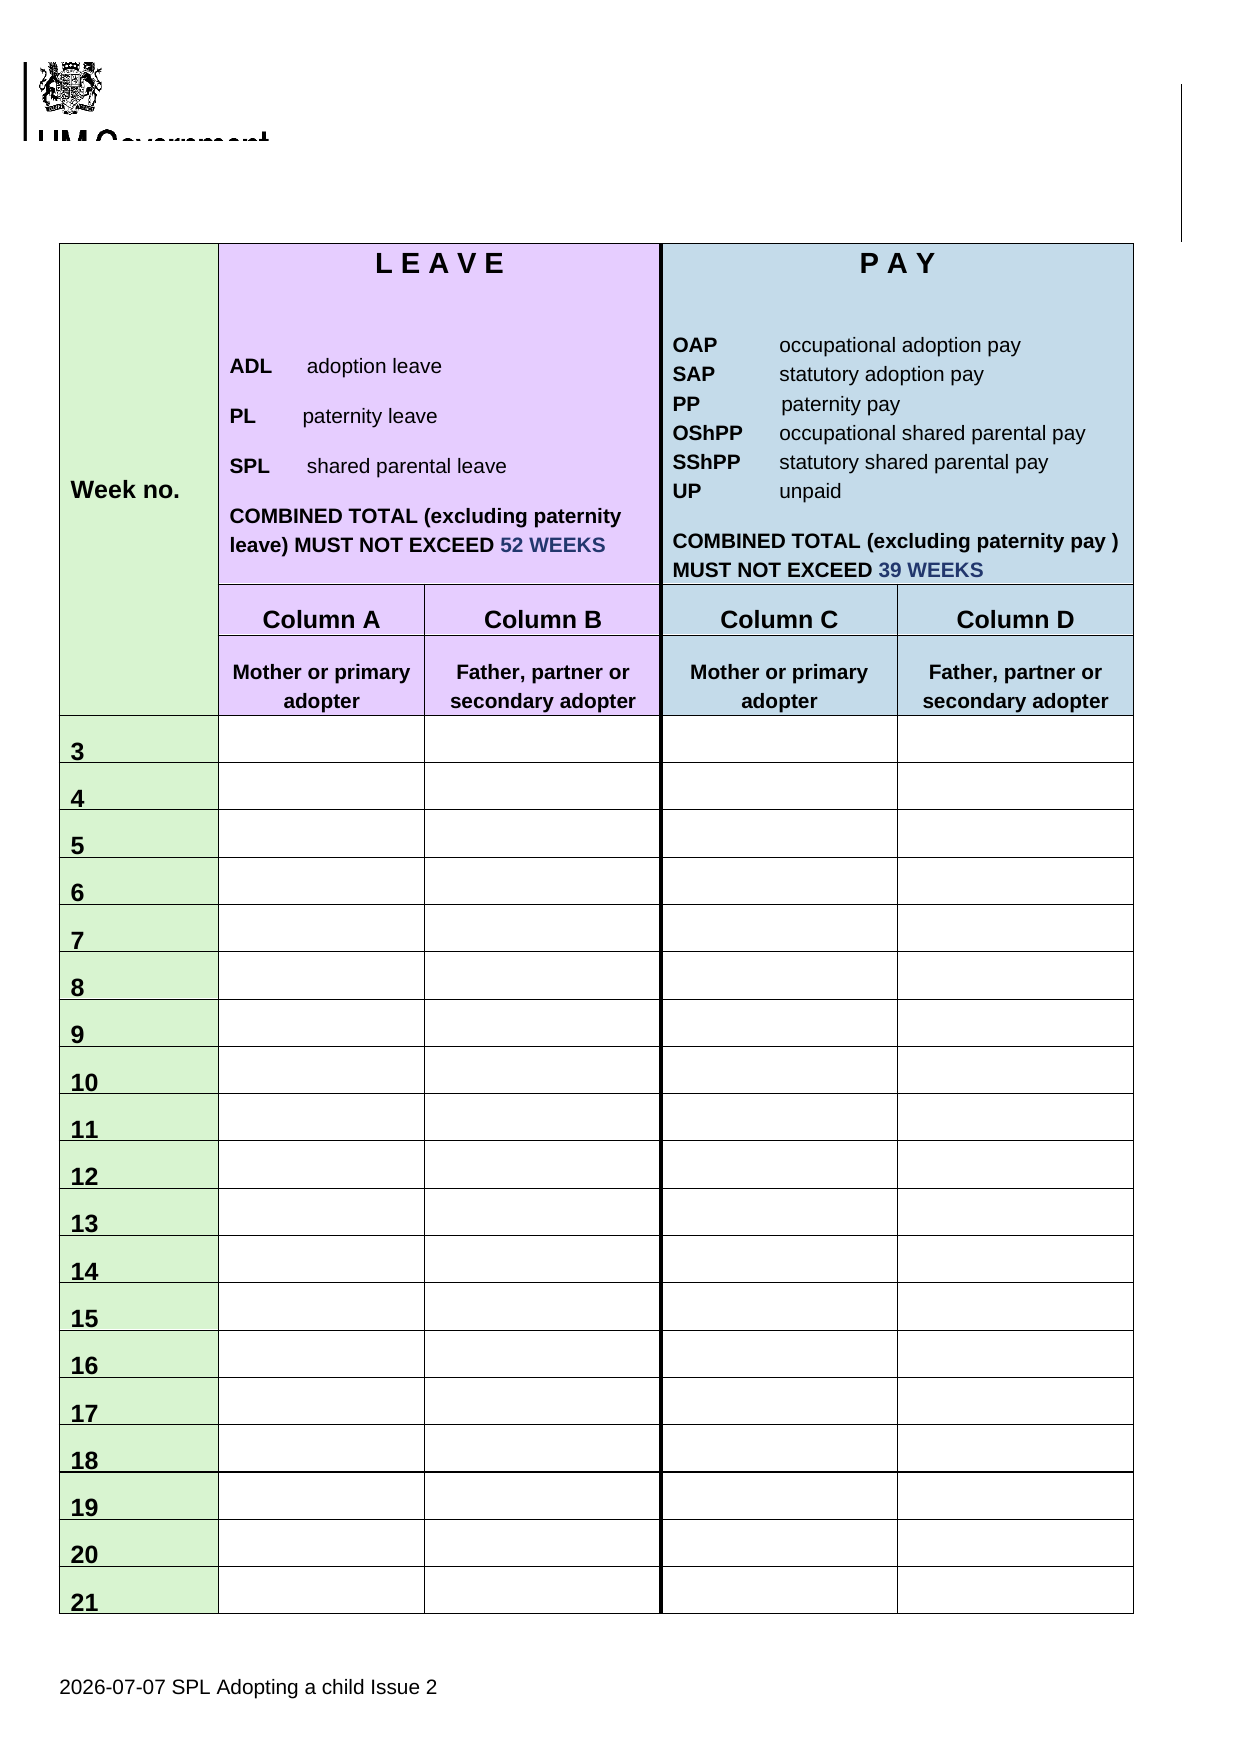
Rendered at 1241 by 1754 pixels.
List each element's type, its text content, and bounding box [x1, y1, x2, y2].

table_cell [219, 1189, 424, 1235]
table_cell [898, 1000, 1133, 1046]
table_cell 19 [60, 1473, 218, 1519]
table_cell [663, 1520, 897, 1566]
table_cell [898, 1520, 1133, 1566]
table_cell Mother or primary adopter [219, 636, 424, 715]
table_cell [425, 1425, 659, 1471]
table_cell [219, 810, 424, 857]
table_cell [898, 1425, 1133, 1471]
table_cell 11 [60, 1094, 218, 1140]
table_cell [219, 1331, 424, 1377]
table_header PAY OAP occupational adoption pay SAP statutory adoption pay PP paternity pay OShPP occupational shared parental pay SShPP statutory shared parental pay UP unpaid COMBINED TOTAL (excluding paternity pay ) MUST NOT EXCEED 39 WEEKS [663, 244, 1133, 583]
table_cell 17 [60, 1378, 218, 1424]
table_cell [898, 716, 1133, 762]
table_cell 8 [60, 952, 218, 998]
table_cell [219, 1094, 424, 1140]
table_cell 18 [60, 1425, 218, 1471]
table_cell [898, 1567, 1133, 1613]
table_cell 6 [60, 858, 218, 904]
table_cell [898, 1331, 1133, 1377]
table_cell [663, 1425, 897, 1471]
table_cell [219, 1141, 424, 1188]
table_cell 5 [60, 810, 218, 857]
table_cell [898, 1378, 1133, 1424]
table_cell [663, 763, 897, 809]
table_cell [663, 858, 897, 904]
table_cell 13 [60, 1189, 218, 1235]
table_cell [663, 1141, 897, 1188]
table_cell [663, 1283, 897, 1329]
table_cell [219, 1473, 424, 1519]
table_cell Column C [663, 585, 897, 634]
table_cell [425, 952, 659, 998]
table_cell [898, 1141, 1133, 1188]
table_cell [663, 1094, 897, 1140]
table_cell [219, 763, 424, 809]
table_cell 15 [60, 1283, 218, 1329]
table_cell [663, 1473, 897, 1519]
table_cell [663, 1047, 897, 1093]
table_cell [898, 1283, 1133, 1329]
table_header LEAVE ADL adoption leave PL paternity leave SPL shared parental leave COMBINED TOTAL (excluding paternity leave) MUST NOT EXCEED 52 WEEKS [219, 244, 659, 583]
table_cell 10 [60, 1047, 218, 1093]
table_cell [663, 1331, 897, 1377]
table_cell [219, 1378, 424, 1424]
table_cell 14 [60, 1236, 218, 1282]
table_cell [425, 1520, 659, 1566]
table_cell [425, 1378, 659, 1424]
table_cell [425, 1236, 659, 1282]
table_cell [663, 1567, 897, 1613]
table_cell [425, 810, 659, 857]
table_cell [663, 1000, 897, 1046]
table_cell Column B [425, 585, 659, 634]
table_cell [425, 716, 659, 762]
table_cell [898, 905, 1133, 951]
table_cell 12 [60, 1141, 218, 1188]
table_cell 4 [60, 763, 218, 809]
table_cell [898, 858, 1133, 904]
table_cell [425, 1473, 659, 1519]
table_cell 3 [60, 716, 218, 762]
table_cell [898, 1189, 1133, 1235]
table_cell [219, 1283, 424, 1329]
table_cell Mother or primary adopter [663, 636, 897, 715]
table_cell [219, 1520, 424, 1566]
table_cell Column D [898, 585, 1133, 634]
table_cell [425, 1567, 659, 1613]
table_cell [663, 952, 897, 998]
table_cell [219, 905, 424, 951]
table_cell [425, 1000, 659, 1046]
table_cell [425, 858, 659, 904]
table_cell [425, 905, 659, 951]
table_cell Column A [219, 585, 424, 634]
table_cell Father, partner or secondary adopter [898, 636, 1133, 715]
table_cell Father, partner or secondary adopter [425, 636, 659, 715]
table_cell [898, 1473, 1133, 1519]
table_cell [219, 952, 424, 998]
table_header Week no. [60, 244, 218, 715]
table_cell 7 [60, 905, 218, 951]
table_cell [219, 1236, 424, 1282]
table_cell [425, 1283, 659, 1329]
table_cell [219, 716, 424, 762]
table_cell [663, 716, 897, 762]
table_cell 9 [60, 1000, 218, 1046]
table_cell [425, 1094, 659, 1140]
table_cell [219, 1567, 424, 1613]
table_cell [425, 1189, 659, 1235]
table_cell [663, 1378, 897, 1424]
table_cell [219, 1047, 424, 1093]
table_cell 16 [60, 1331, 218, 1377]
table_cell [219, 1000, 424, 1046]
table_cell [663, 905, 897, 951]
table_cell [898, 763, 1133, 809]
table_cell 20 [60, 1520, 218, 1566]
table_cell 21 [60, 1567, 218, 1613]
table_cell [898, 952, 1133, 998]
table_cell [425, 1141, 659, 1188]
table_cell [898, 1094, 1133, 1140]
table_cell [425, 1331, 659, 1377]
table_cell [219, 858, 424, 904]
table_cell [663, 810, 897, 857]
table_cell [663, 1189, 897, 1235]
table_cell [425, 763, 659, 809]
table_cell [898, 1236, 1133, 1282]
table_cell [898, 1047, 1133, 1093]
table_cell [898, 810, 1133, 857]
table_cell [219, 1425, 424, 1471]
table_cell [663, 1236, 897, 1282]
table_cell [425, 1047, 659, 1093]
